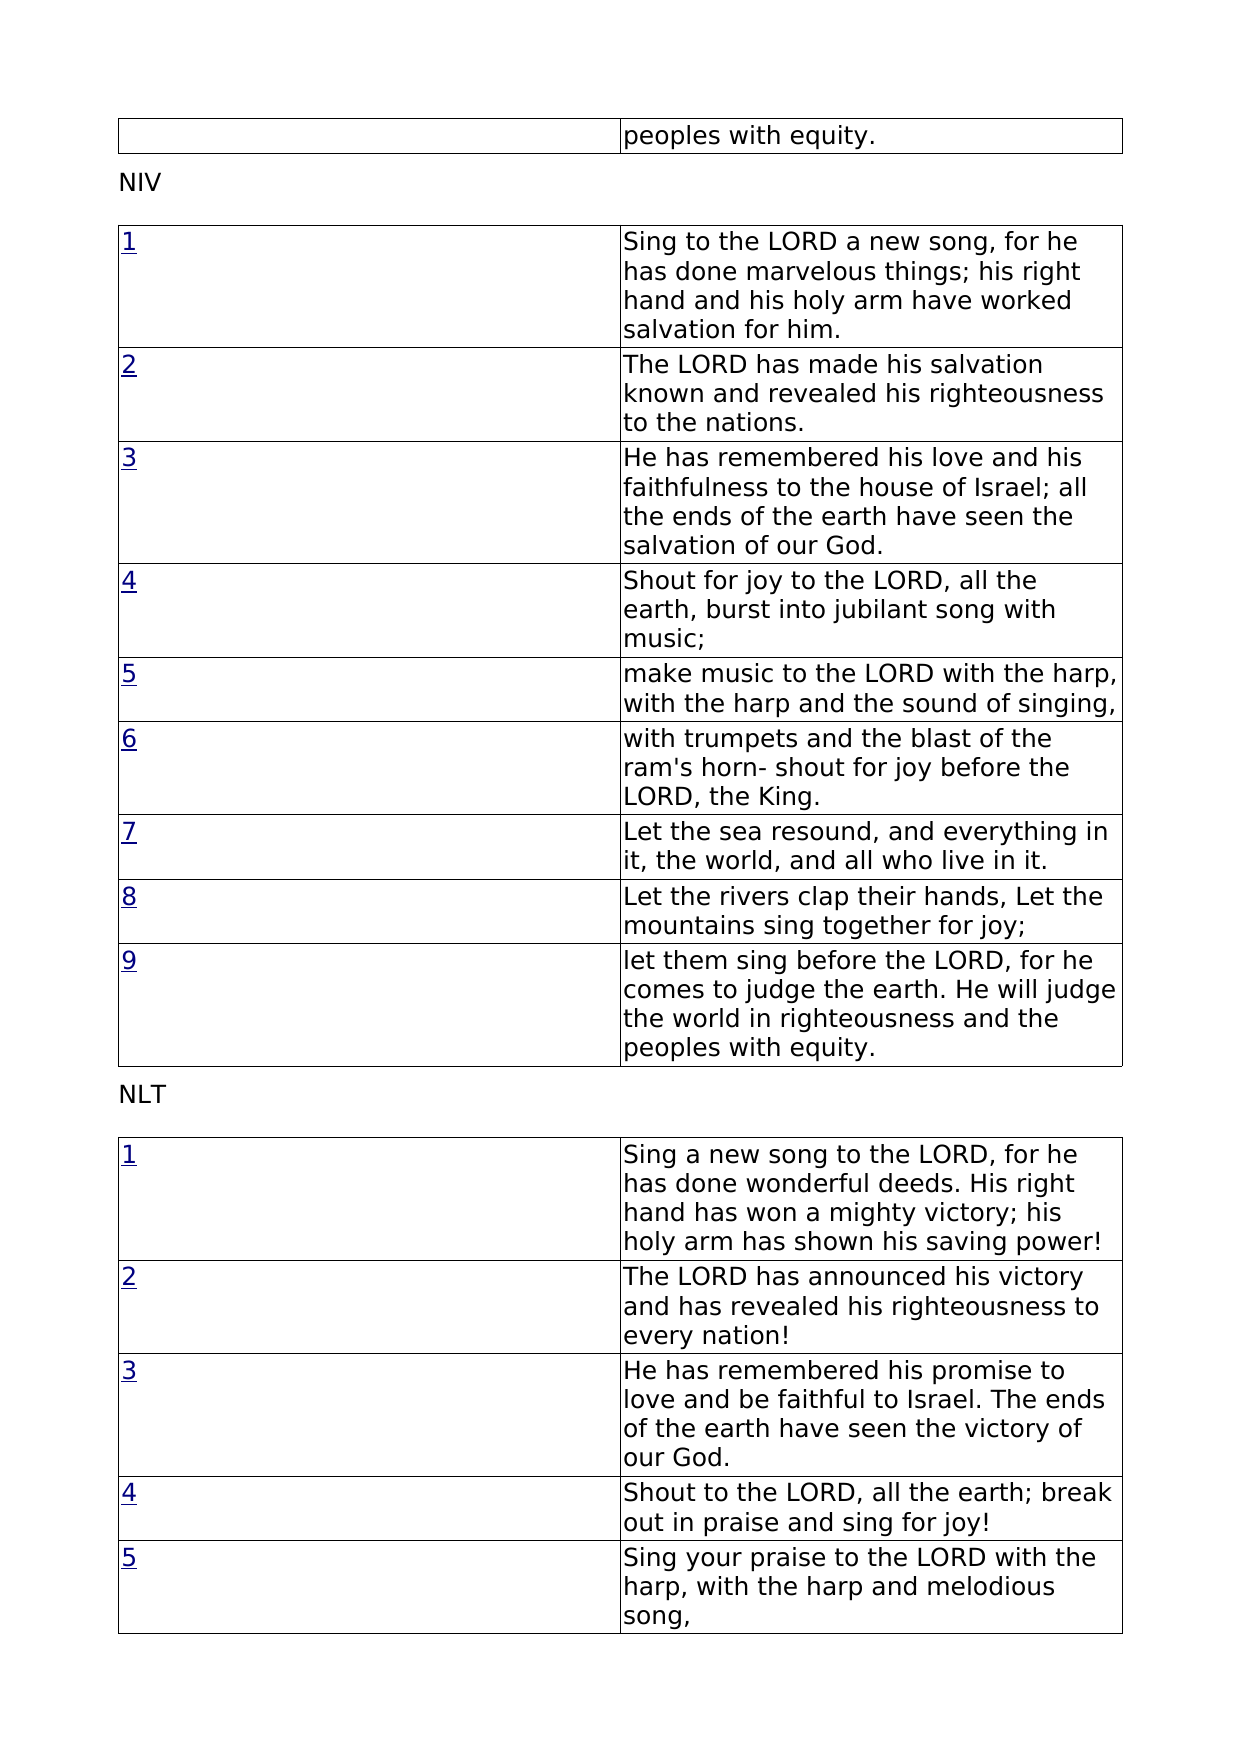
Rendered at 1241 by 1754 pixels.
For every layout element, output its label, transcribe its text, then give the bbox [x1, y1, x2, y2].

table_cell Sing your praise to the LORD with the harp, with the harp and melodious song, [621, 1541, 1122, 1633]
table_cell Let the rivers clap their hands, Let the mountains sing together for joy; [621, 880, 1122, 943]
table_cell peoples with equity. [621, 119, 1122, 153]
table_cell let them sing before the LORD, for he comes to judge the earth. He will judge the world in righteousness and the peoples with equity. [621, 944, 1122, 1066]
table_header Sing a new song to the LORD, for he has done wonderful deeds. His right hand has won a mighty victory; his holy arm has shown his saving power! [621, 1138, 1122, 1259]
table_cell Shout to the LORD, all the earth; break out in praise and sing for joy! [621, 1477, 1122, 1540]
table_cell 4 [119, 564, 620, 657]
table_cell He has remembered his promise to love and be faithful to Israel. The ends of the earth have seen the victory of our God. [621, 1354, 1122, 1476]
table_cell Let the sea resound, and everything in it, the world, and all who live in it. [621, 815, 1122, 879]
text NIV [118, 168, 1122, 197]
table_cell [119, 119, 620, 153]
table_header 1 [119, 1138, 620, 1259]
table_cell He has remembered his love and his faithfulness to the house of Israel; all the ends of the earth have seen the salvation of our God. [621, 442, 1122, 563]
table_cell 3 [119, 442, 620, 563]
table_header Sing to the LORD a new song, for he has done marvelous things; his right hand and his holy arm have worked salvation for him. [621, 226, 1122, 347]
table_cell 5 [119, 1541, 620, 1633]
table_cell 4 [119, 1477, 620, 1540]
table_cell 2 [119, 348, 620, 441]
table_cell The LORD has announced his victory and has revealed his righteousness to every nation! [621, 1261, 1122, 1353]
table_cell 8 [119, 880, 620, 943]
table_cell 7 [119, 815, 620, 879]
table_cell 6 [119, 722, 620, 814]
text NLT [118, 1080, 1122, 1109]
table_cell 9 [119, 944, 620, 1066]
table_cell 3 [119, 1354, 620, 1476]
table_cell with trumpets and the blast of the ram's horn- shout for joy before the LORD, the King. [621, 722, 1122, 814]
table_cell 2 [119, 1261, 620, 1353]
table_cell The LORD has made his salvation known and revealed his righteousness to the nations. [621, 348, 1122, 441]
table_header 1 [119, 226, 620, 347]
table_cell 5 [119, 658, 620, 721]
table_cell Shout for joy to the LORD, all the earth, burst into jubilant song with music; [621, 564, 1122, 657]
table_cell make music to the LORD with the harp, with the harp and the sound of singing, [621, 658, 1122, 721]
